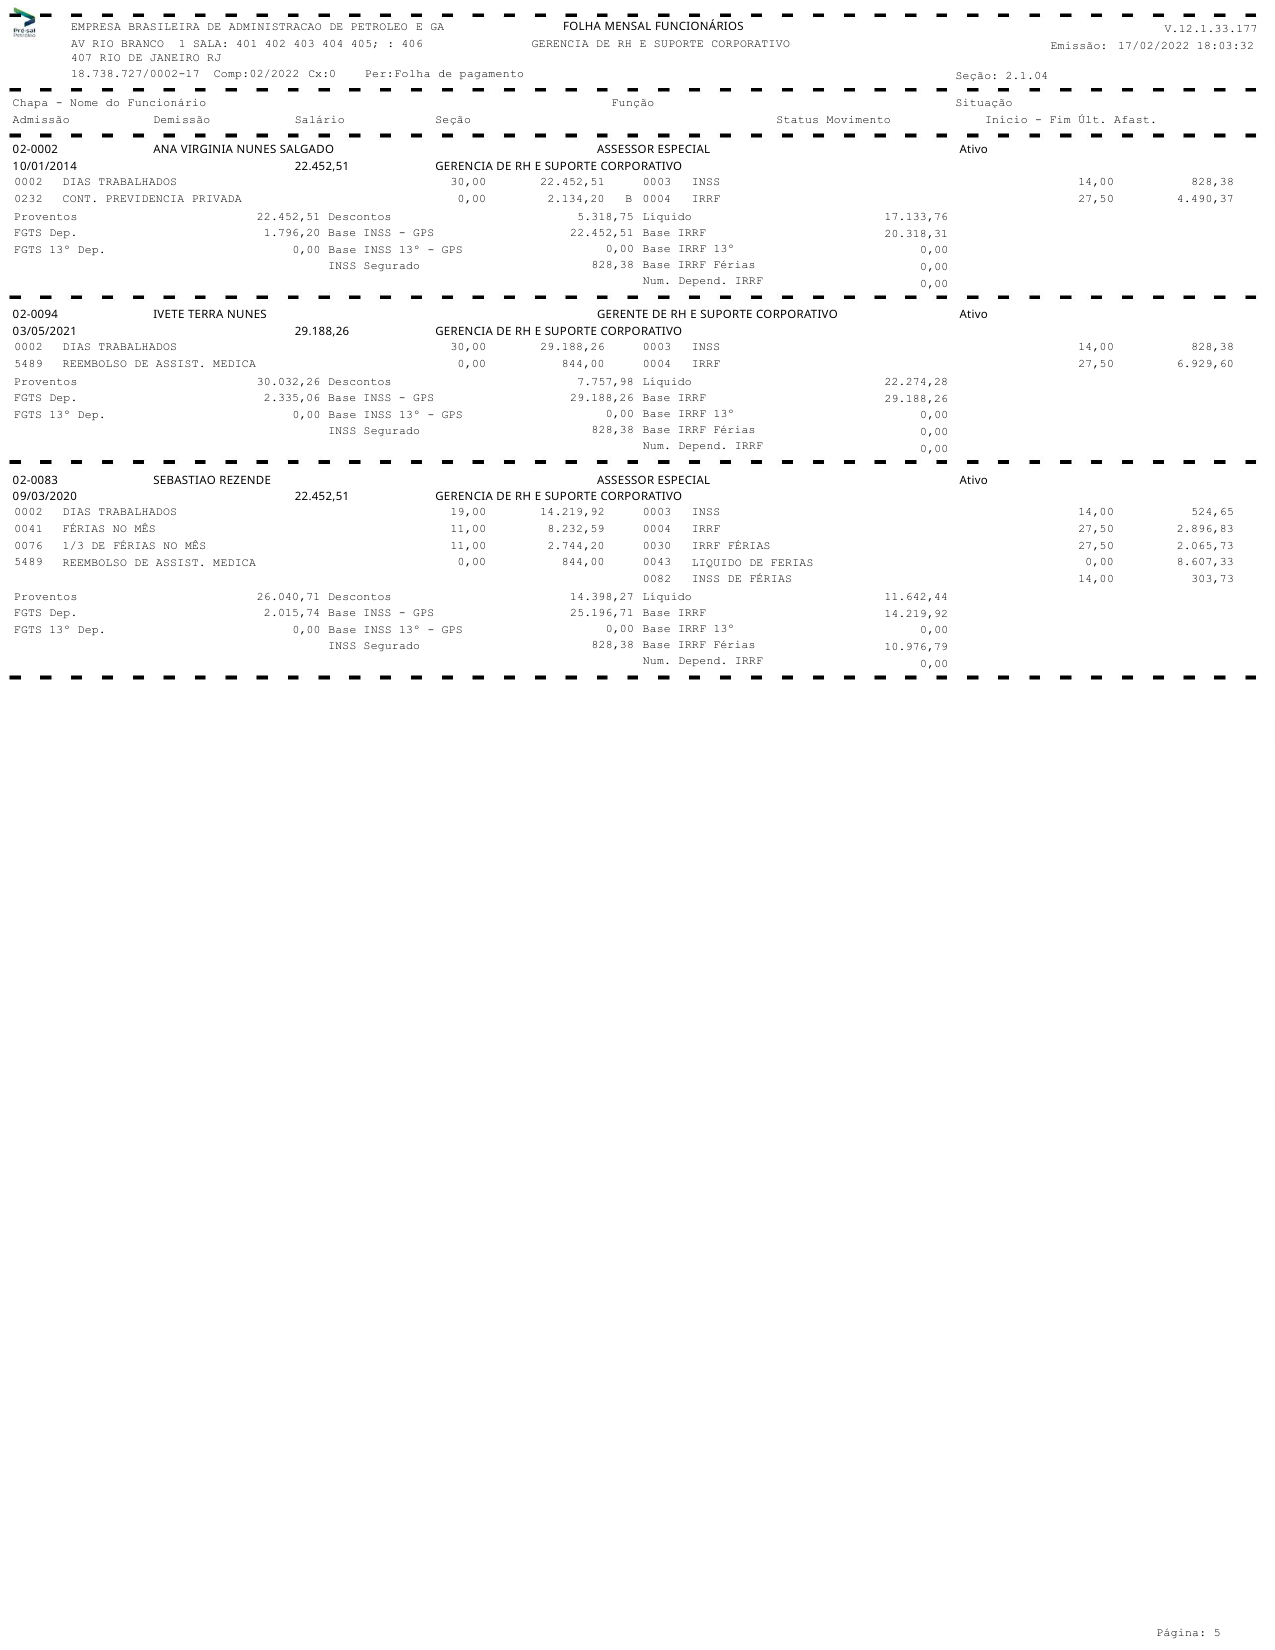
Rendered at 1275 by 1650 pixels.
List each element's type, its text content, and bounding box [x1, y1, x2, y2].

text 2.744,20 [547, 538, 622, 552]
text 22.452,51 Descontos [257, 209, 460, 223]
text 828,38 [1191, 175, 1251, 188]
text FGTS 13º Dep. [14, 242, 123, 256]
text 0,00 Base IRRF 13º [606, 242, 789, 255]
text 844,00 [562, 555, 622, 568]
text 232 [21, 192, 60, 205]
text 844,00 [562, 357, 622, 370]
text 11.642,44 [884, 590, 966, 603]
text B 0004 [625, 192, 688, 205]
text ASSESSOR ESPECIAL [597, 473, 737, 487]
text Página: 5 [1156, 1626, 1237, 1639]
text 0,00 [920, 260, 966, 273]
text 2-0002 [20, 143, 80, 157]
text 0 [12, 490, 20, 503]
text 0 [14, 505, 21, 518]
text 0043 [643, 555, 688, 568]
text 2.896,83 [1177, 522, 1251, 535]
text 0,00 Base IRRF 13º [606, 622, 789, 635]
text Ativo [959, 473, 1012, 487]
text 8.607,33 [1177, 555, 1251, 568]
text 22.452,51 Base IRRF [570, 226, 789, 239]
text 489 [21, 357, 60, 370]
text 29.188,26 [540, 340, 622, 353]
text IRRF FÉRIAS [692, 538, 832, 552]
text 5 [14, 357, 21, 370]
text 27,50 [1078, 357, 1131, 370]
text 07 RIO DE JANEIRO RJ [78, 50, 243, 64]
text 0 [12, 473, 20, 487]
text 0003 [643, 505, 688, 518]
text 22.452,51 [294, 160, 376, 173]
text 14.219,92 [884, 607, 966, 620]
text 0030 [643, 538, 688, 552]
text FÉRIAS NO MÊS [62, 522, 173, 535]
text Ativo [959, 143, 1012, 157]
text 30,00 [450, 175, 503, 188]
text 2-0083 [20, 473, 80, 487]
text IVETE TERRA NUNES [153, 308, 294, 322]
text 0,00 Base INSS 13º - GPS [292, 407, 488, 421]
text Proventos [14, 589, 95, 603]
text 11,00 [450, 538, 503, 552]
text 30,00 [450, 340, 503, 353]
text 002 [21, 340, 60, 353]
text 14,00 [1078, 572, 1131, 585]
text 828,38 Base IRRF Férias [591, 423, 789, 436]
text 0,00 [457, 555, 503, 568]
text 22.274,28 [884, 375, 966, 388]
text FGTS Dep. [14, 226, 95, 239]
text 26.040,71 Descontos [257, 589, 460, 603]
text 0004 [643, 522, 688, 535]
text IRRF [692, 522, 738, 535]
text 5 [14, 555, 21, 568]
text GERENCIA DE RH E SUPORTE CORPORATIVO [531, 37, 815, 50]
text 0,00 [920, 425, 966, 438]
text 0004 [643, 357, 688, 370]
text 0 [12, 308, 20, 322]
text IRRF [692, 357, 738, 370]
text FOLHA MENSAL FUNCIONÁRIOS [563, 20, 767, 33]
text INSS [692, 340, 738, 353]
text 0,00 [920, 276, 966, 290]
text Proventos [14, 374, 95, 388]
text 17/02/2022 18:03:32 [1118, 38, 1275, 52]
text INSS Segurado [328, 638, 488, 652]
text 0,00 [920, 408, 966, 421]
text 3/05/2021 [20, 325, 102, 338]
text 14,00 [1078, 340, 1131, 353]
text INSS DE FÉRIAS [692, 572, 832, 585]
text 0,00 [457, 357, 503, 370]
text Admissão Demissão [12, 113, 236, 126]
text 29.188,26 [294, 325, 376, 338]
text 0 [14, 340, 21, 353]
text Num. Depend. IRRF [643, 439, 789, 452]
text INSS Segurado [328, 423, 488, 437]
text 0 [14, 192, 21, 205]
text 5.318,75 Líquido [577, 209, 710, 223]
text 0 [14, 522, 21, 535]
text 828,38 Base IRRF Férias [591, 258, 789, 271]
text Num. Depend. IRRF [643, 654, 789, 667]
text Salário [294, 113, 362, 126]
text REEMBOLSO DE ASSIST. MEDICA [62, 357, 282, 370]
text IRRF [692, 192, 738, 205]
text 14.398,27 Líquido [570, 589, 711, 603]
text 2-0094 [20, 308, 80, 322]
text GERENCIA DE RH E SUPORTE CORPORATIVO [435, 160, 744, 173]
text CONT. PREVIDENCIA PRIVADA [62, 192, 267, 205]
text 25.196,71 Base IRRF [570, 606, 789, 619]
text 303,73 [1191, 572, 1251, 585]
text FGTS Dep. [14, 606, 95, 619]
text Seção: 2.1.04 [955, 68, 1066, 82]
picture [0, 0, 1275, 1650]
text Seção [435, 112, 548, 126]
text 10.976,79 [884, 640, 966, 653]
text Status Movimento [776, 113, 908, 126]
text 828,38 Base IRRF Férias [591, 638, 789, 651]
text 11,00 [450, 522, 503, 535]
text 17.133,76 [884, 210, 966, 223]
text 0,00 [920, 243, 966, 256]
text 4 [71, 50, 78, 64]
text 27,50 [1078, 538, 1131, 552]
text 0,00 Base INSS 13º - GPS [292, 242, 488, 256]
text REEMBOLSO DE ASSIST. MEDICA [62, 555, 282, 569]
text 0,00 Base IRRF 13º [606, 407, 789, 420]
text 489 [21, 555, 60, 568]
text 1/3 DE FÉRIAS NO MÊS [62, 538, 282, 552]
text 082 [650, 572, 688, 585]
text V.12.1.33.177 [1164, 22, 1275, 35]
text 20.318,31 [884, 226, 966, 240]
text 0,00 Base INSS 13º - GPS [292, 623, 488, 636]
text 0/01/2014 [20, 160, 102, 173]
text AV RIO BRANCO 1 SALA: 401 402 403 404 405; : 406 [71, 37, 469, 50]
text 19,00 [450, 505, 503, 518]
text 0,00 [1085, 555, 1131, 568]
text SEBASTIAO REZENDE [153, 473, 294, 487]
text 14,00 [1078, 505, 1131, 518]
text Num. Depend. IRRF [643, 274, 789, 287]
text GERENCIA DE RH E SUPORTE CORPORATIVO [435, 325, 719, 338]
text ANA VIRGINIA NUNES SALGADO [153, 143, 365, 157]
text DIAS TRABALHADOS [62, 340, 282, 353]
text 0003 [643, 340, 688, 353]
text 0,00 [920, 441, 966, 455]
text INSS [692, 175, 738, 188]
text 0,00 [457, 192, 503, 205]
text 27,50 [1078, 522, 1131, 535]
text 0 [14, 175, 21, 188]
text 0,00 [920, 656, 966, 670]
text Situação [955, 96, 1066, 109]
text 076 [21, 538, 60, 552]
text DIAS TRABALHADOS [62, 505, 195, 518]
text 1 [71, 67, 78, 81]
text 041 [21, 522, 60, 535]
text 2.065,73 [1177, 538, 1251, 552]
text 0,00 [920, 623, 966, 637]
text Per:Folha de pagamento [364, 67, 548, 81]
text 29.188,26 Base IRRF [570, 391, 789, 404]
text FGTS 13º Dep. [14, 407, 123, 421]
text 002 [21, 505, 60, 518]
text INSS Segurado [328, 258, 488, 272]
text LIQUIDO DE FERIAS [692, 555, 832, 569]
text 4.490,37 [1177, 192, 1251, 205]
text 2.134,20 [547, 192, 622, 205]
text 27,50 [1078, 192, 1131, 205]
text 2.015,74 Base INSS - GPS [264, 605, 460, 619]
text 8.738.727/0002-17 Comp:02/2022 Cx:0 [78, 67, 361, 81]
text INSS [692, 505, 738, 518]
text 828,38 [1191, 340, 1251, 353]
text DIAS TRABALHADOS [62, 175, 267, 188]
text GERENCIA DE RH E SUPORTE CORPORATIVO [435, 490, 719, 503]
text GERENTE DE RH E SUPORTE CORPORATIVO [597, 308, 873, 322]
text Chapa - Nome do Funcionário [12, 96, 236, 109]
text 30.032,26 Descontos [257, 374, 460, 388]
text 002 [21, 175, 60, 188]
text Função [611, 96, 672, 109]
text 7.757,98 Líquido [577, 374, 710, 388]
text 2.335,06 Base INSS - GPS [264, 390, 460, 404]
text 1 [12, 160, 20, 173]
text 0 [14, 538, 21, 552]
text 0 [643, 572, 650, 585]
text 9/03/2020 [20, 490, 102, 503]
text Início - Fim Últ. Afast. [985, 113, 1182, 126]
text 0003 [643, 175, 688, 188]
text 14,00 [1078, 175, 1131, 188]
text 8.232,59 [547, 522, 622, 535]
text FGTS Dep. [14, 391, 95, 404]
text 6.929,60 [1177, 357, 1251, 370]
text 0 [12, 143, 20, 157]
text 0 [12, 325, 20, 338]
text ASSESSOR ESPECIAL [597, 143, 744, 157]
text 22.452,51 [540, 175, 622, 188]
text FGTS 13º Dep. [14, 623, 123, 636]
text 14.219,92 [540, 505, 622, 518]
text Emissão: [1050, 38, 1118, 52]
text 524,65 [1191, 505, 1251, 518]
text EMPRESA BRASILEIRA DE ADMINISTRACAO DE PETROLEO E GA [71, 20, 469, 33]
text 22.452,51 [294, 490, 376, 503]
text Proventos [14, 209, 95, 223]
text Ativo [959, 308, 1012, 322]
text 1.796,20 Base INSS - GPS [264, 225, 460, 239]
text 29.188,26 [884, 391, 966, 405]
